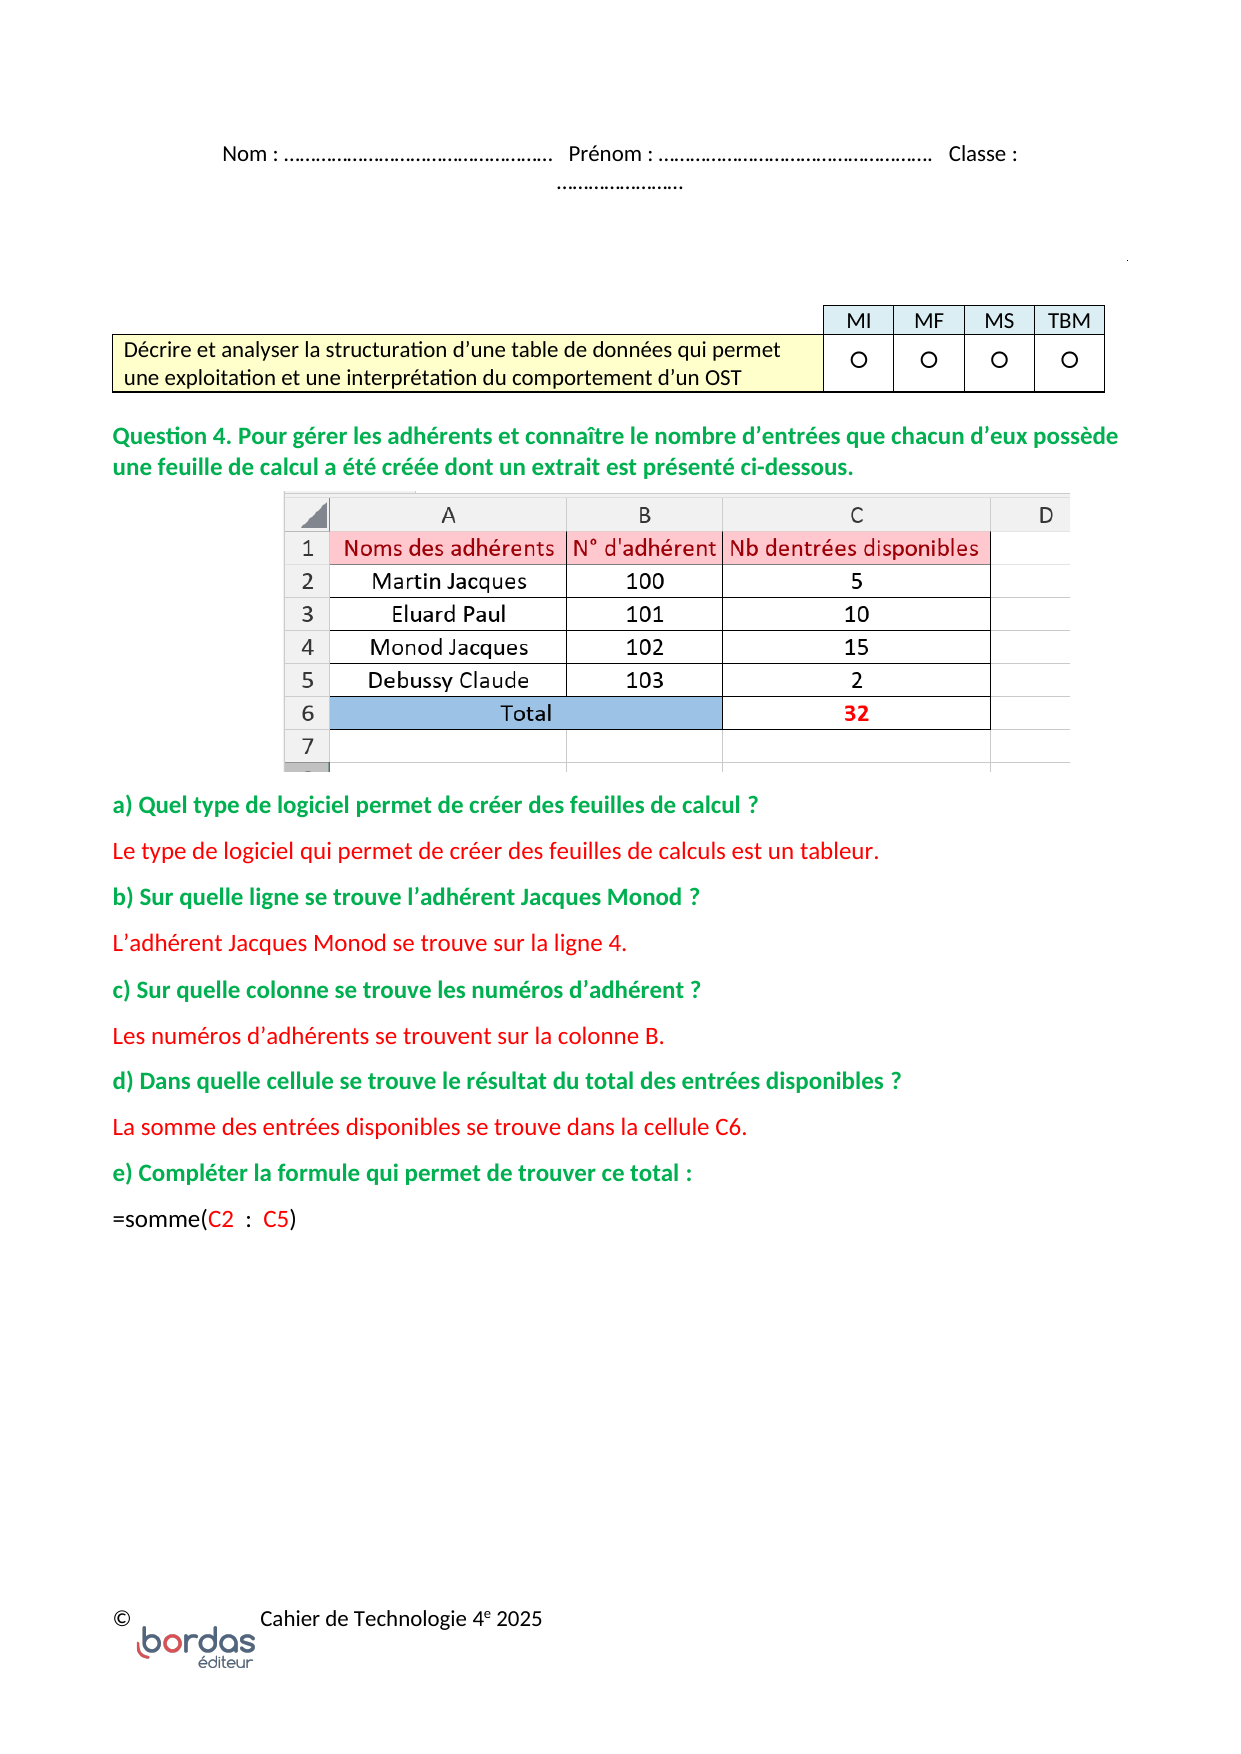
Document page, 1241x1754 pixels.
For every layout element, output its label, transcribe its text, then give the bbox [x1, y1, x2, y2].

text a) Quel type de logiciel permet de créer des feuilles de calcul ? [112, 790, 1128, 820]
text c) Sur quelle colonne se trouve les numéros d’adhérent ? [112, 974, 1128, 1004]
text Les numéros d’adhérents se trouvent sur la colonne B. [112, 1020, 1128, 1050]
text b) Sur quelle ligne se trouve l’adhérent Jacques Monod ? [112, 881, 1128, 912]
table_cell  [894, 335, 964, 391]
text =somme(C2 : C5) [112, 1203, 1128, 1233]
table_header MS [965, 306, 1034, 334]
table_cell  [1035, 335, 1104, 391]
table_header TBM [1035, 306, 1104, 334]
table_header MF [894, 306, 964, 334]
table_cell  [824, 335, 893, 391]
table_cell Décrire et analyser la structuration d’une table de données qui permet une exploitation et une interprétation du comportement d’un OST [113, 335, 823, 391]
text Le type de logiciel qui permet de créer des feuilles de calculs est un tableur. [112, 835, 1128, 866]
text Question 4. Pour gérer les adhérents et connaître le nombre d’entrées que chacun d’eux possède une feuille de calcul a été créée dont un extrait est présenté ci-dessous. [112, 420, 1128, 481]
table_cell  [965, 335, 1034, 391]
text e) Compléter la formule qui permet de trouver ce total : [112, 1157, 1128, 1187]
text La somme des entrées disponibles se trouve dans la cellule C6. [112, 1111, 1128, 1142]
table_header MI [824, 306, 893, 334]
table_header [113, 305, 823, 334]
text d) Dans quelle cellule se trouve le résultat du total des entrées disponibles ? [112, 1066, 1128, 1096]
text L’adhérent Jacques Monod se trouve sur la ligne 4. [112, 927, 1128, 957]
